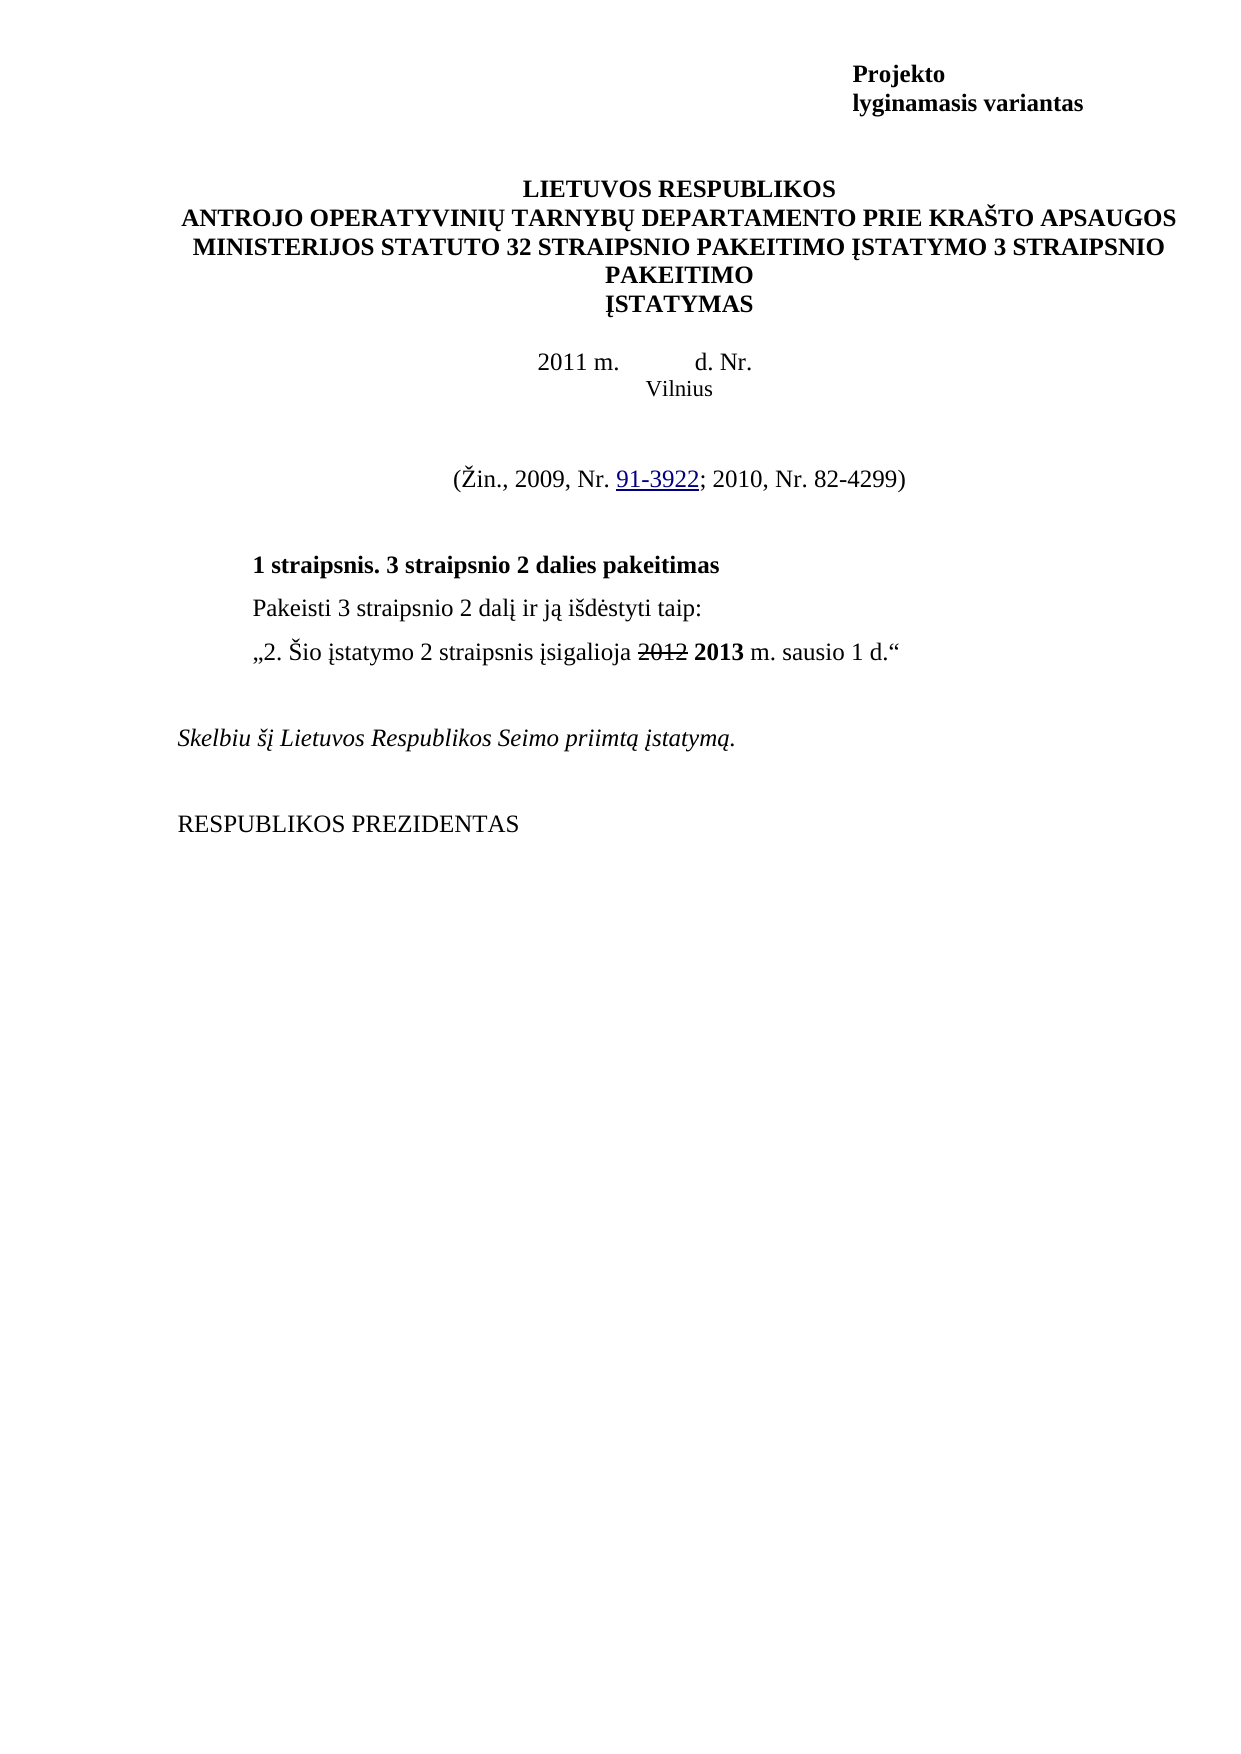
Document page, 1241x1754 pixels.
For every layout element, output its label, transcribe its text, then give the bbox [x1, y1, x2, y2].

text (Žin., 2009, Nr. 91-3922; 2010, Nr. 82-4299) [177, 464, 1181, 493]
text Vilnius [177, 375, 1181, 402]
text „2. Šio įstatymo 2 straipsnis įsigalioja 2012 2013 m. sausio 1 d.“ [177, 637, 1181, 665]
text Pakeisti 3 straipsnio 2 dalį ir ją išdėstyti taip: [177, 593, 1181, 622]
text Projekto [852, 59, 1181, 88]
text lyginamasis variantas [852, 88, 1181, 117]
text ANTROJO OPERATYVINIŲ TARNYBŲ DEPARTAMENTO PRIE KRAŠTO APSAUGOS MINISTERIJOS STATUTO 32 STRAIPSNIO PAKEITIMO ĮSTATYMO 3 STRAIPSNIO PAKEITIMO [177, 203, 1181, 289]
text ĮSTATYMAS [177, 289, 1181, 318]
text LIETUVOS RESPUBLIKOS [177, 174, 1181, 203]
text 1 straipsnis. 3 straipsnio 2 dalies pakeitimas [177, 550, 1181, 579]
text RESPUBLIKOS PREZIDENTAS [177, 809, 1181, 838]
text 2011 m. d. Nr. [177, 347, 1181, 375]
text Skelbiu šį Lietuvos Respublikos Seimo priimtą įstatymą. [177, 723, 1181, 752]
